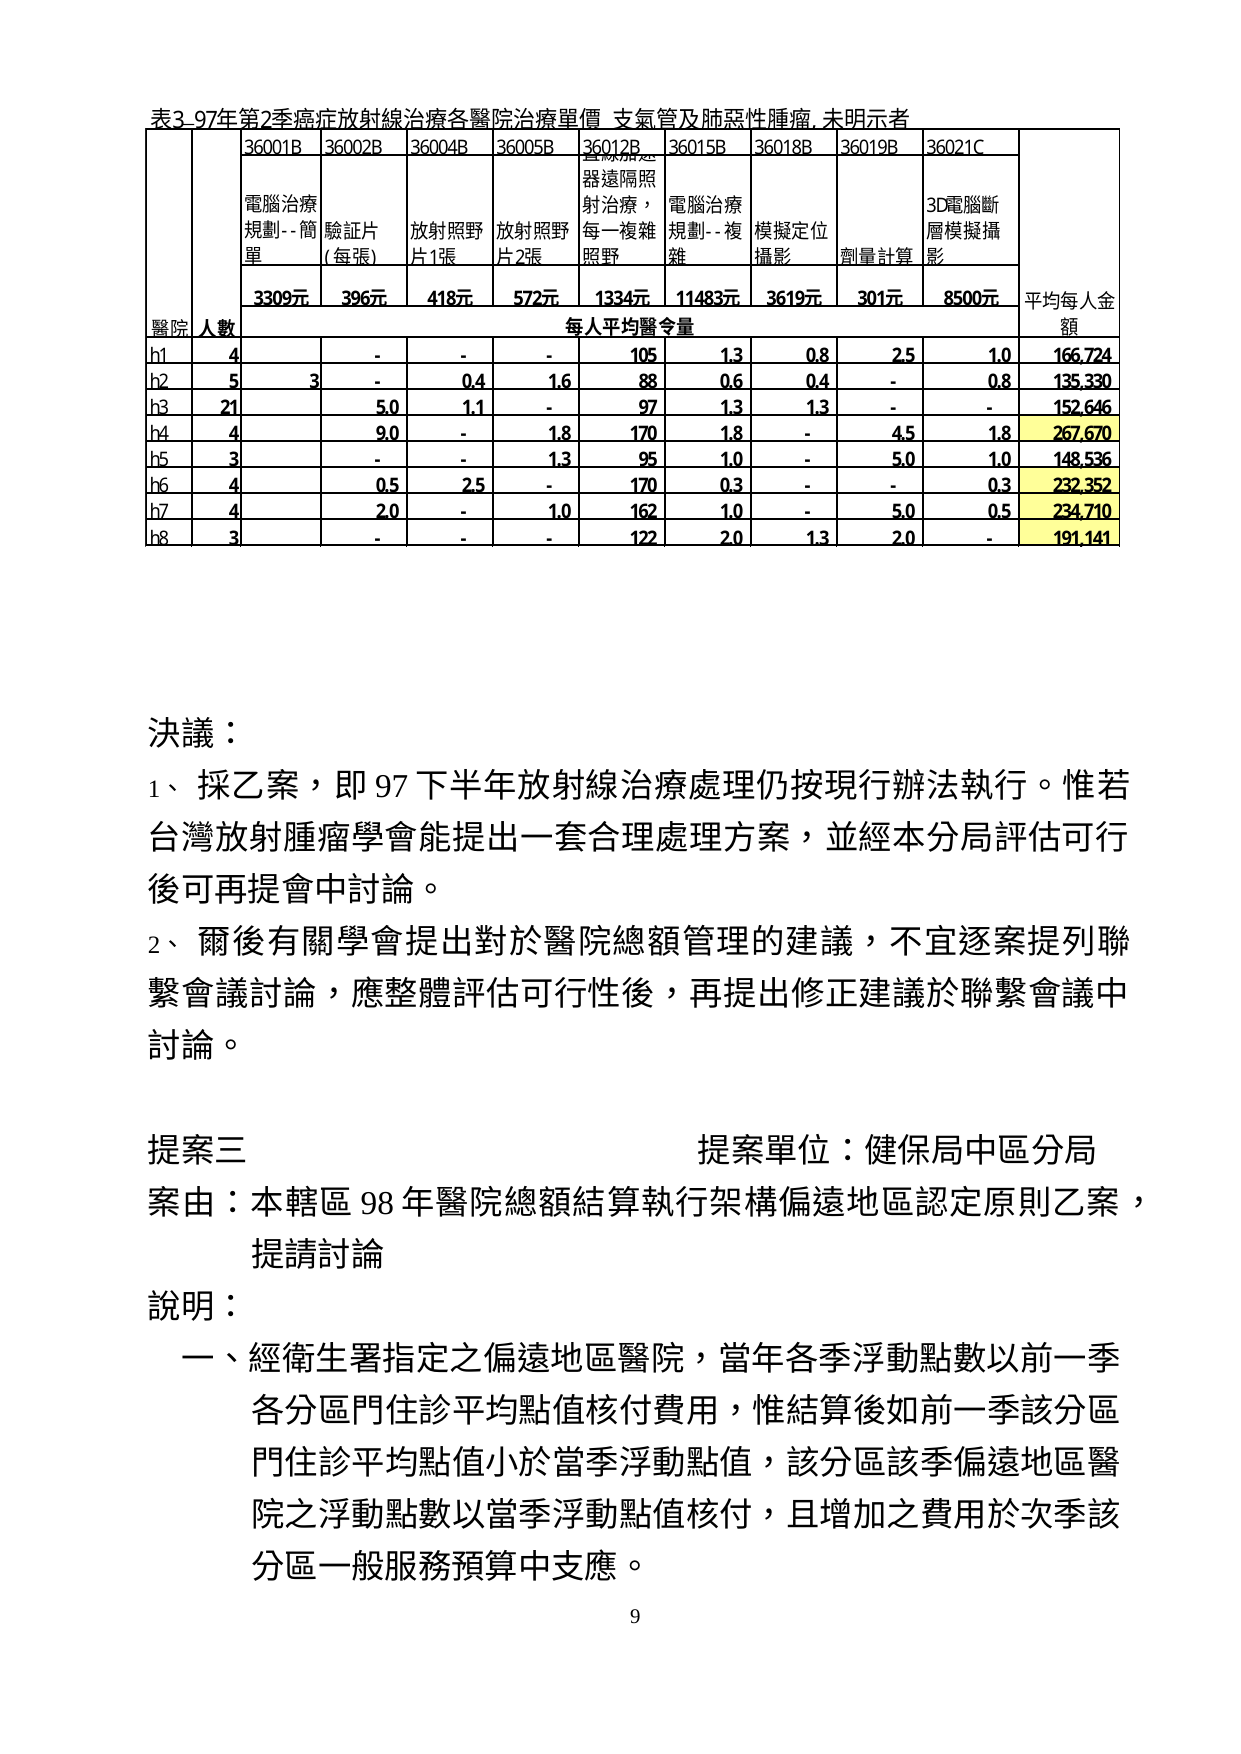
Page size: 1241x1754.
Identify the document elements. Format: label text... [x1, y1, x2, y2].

text 說明： [148, 1276, 1122, 1328]
list 爾後有關學會提出對於醫院總額管理的建議，不宜逐案提列聯繫會議討論，應整體評估可行性後，再提出修正建議於聯繫會議中討論。 [148, 911, 1131, 1067]
text 決議： [148, 703, 1131, 755]
list 採乙案，即97下半年放射線治療處理仍按現行辦法執行。惟若台灣放射腫瘤學會能提出一套合理處理方案，並經本分局評估可行後可再提會中討論。 [148, 755, 1131, 911]
text 案由：本轄區98年醫院總額結算執行架構偏遠地區認定原則乙案，提請討論 [148, 1172, 1122, 1276]
text 一、經衛生署指定之偏遠地區醫院，當年各季浮動點數以前一季各分區門住診平均點值核付費用，惟結算後如前一季該分區門住診平均點值小於當季浮動點值，該分區該季偏遠地區醫院之浮動點數以當季浮動點值核付，且增加之費用於次季該分區一般服務預算中支應。 [181, 1328, 1122, 1588]
text 提案三 提案單位：健保局中區分局 [148, 1119, 1122, 1172]
